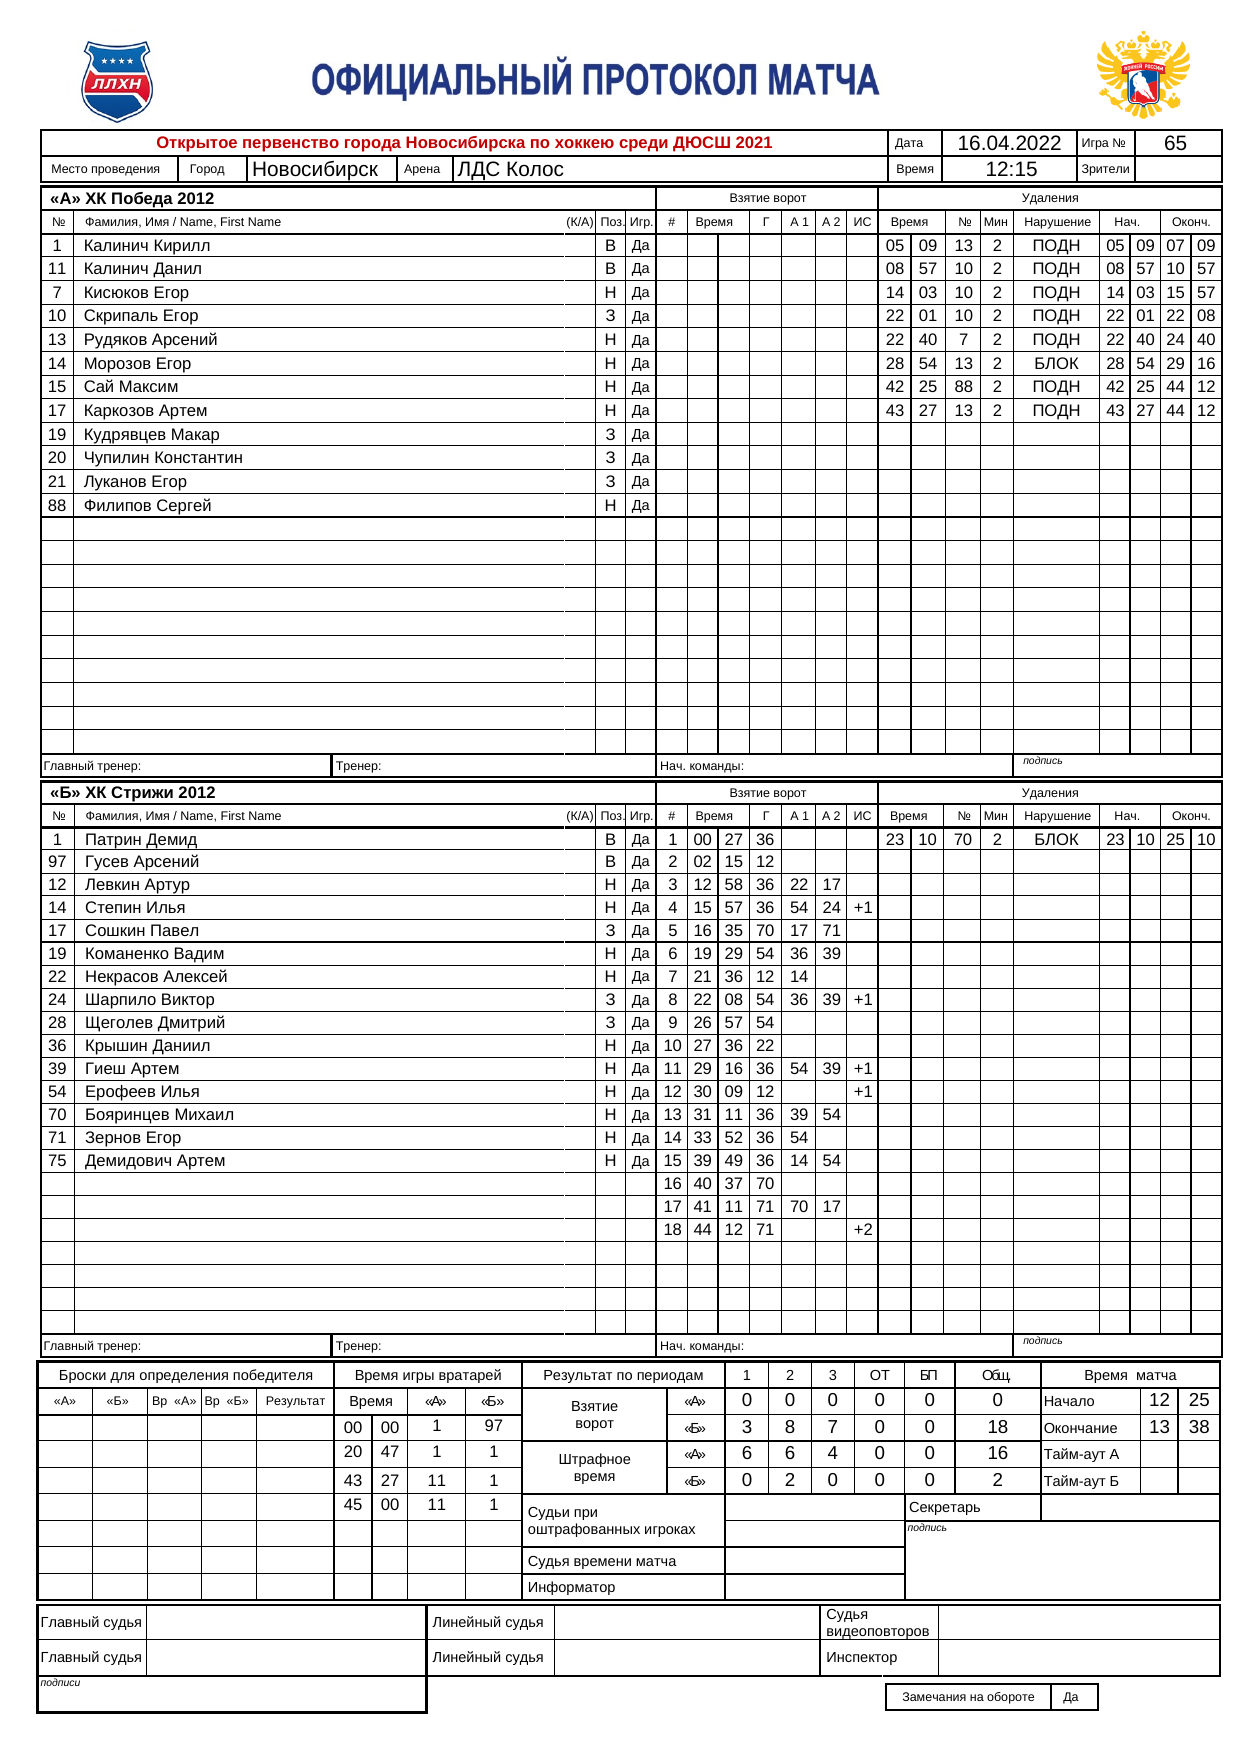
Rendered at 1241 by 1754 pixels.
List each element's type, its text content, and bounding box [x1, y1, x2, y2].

table_cell подписи [39, 1677, 425, 1711]
table_cell [1100, 1081, 1129, 1103]
table_cell [816, 588, 846, 611]
table_cell [847, 1288, 877, 1310]
table_cell [596, 707, 625, 729]
table_cell [596, 1196, 625, 1218]
table_cell [1131, 470, 1160, 493]
table_cell [688, 565, 717, 587]
table_cell (К/А) [565, 805, 595, 826]
table_cell [847, 1196, 877, 1218]
table_cell [1161, 1081, 1190, 1103]
table_cell [1161, 636, 1190, 658]
table_cell 7 [42, 281, 73, 303]
table_cell Время [879, 805, 943, 826]
table_cell # [657, 211, 687, 233]
table_cell ПОДН [1014, 376, 1099, 398]
table_cell «А» [408, 1389, 465, 1413]
table_cell [1131, 874, 1160, 895]
table_cell Н [596, 966, 625, 987]
table_cell [816, 966, 846, 987]
table_cell Гиеш Артем [75, 1058, 564, 1079]
table_cell [466, 1574, 521, 1599]
table_cell [428, 1677, 882, 1711]
table_cell 0 [812, 1389, 854, 1413]
table_cell [1161, 1104, 1190, 1126]
table_cell ПОДН [1014, 235, 1099, 256]
table_cell [1192, 989, 1221, 1011]
table_cell [688, 683, 717, 706]
table_cell [782, 446, 815, 469]
table_cell [912, 1012, 943, 1033]
table_cell [912, 1311, 943, 1333]
table_cell 2 [981, 235, 1013, 256]
table_cell [1161, 943, 1190, 964]
table_cell 28 [1100, 352, 1129, 374]
table_cell [912, 707, 945, 729]
table_cell [1100, 494, 1129, 516]
table_cell Время [889, 157, 941, 181]
table_cell [879, 494, 910, 516]
table_cell [1131, 423, 1160, 445]
table_cell [1014, 1196, 1099, 1218]
table_cell [1014, 707, 1099, 729]
table_cell [1014, 612, 1099, 634]
table_cell [1192, 1242, 1221, 1264]
table_cell [847, 1173, 877, 1195]
table_cell 2 [981, 399, 1013, 422]
table_cell [626, 707, 655, 729]
table_cell Сай Максим [74, 376, 564, 398]
table_cell Щеголев Дмитрий [75, 1012, 564, 1033]
table_cell 15 [719, 850, 749, 872]
table_cell [408, 1574, 465, 1599]
table_cell 4 [657, 896, 687, 918]
table_cell Н [596, 399, 625, 422]
table_cell [202, 1494, 256, 1520]
table_cell 36 [750, 1150, 781, 1172]
table_cell [93, 1416, 147, 1440]
table_cell 22 [782, 874, 815, 895]
table_cell [782, 850, 815, 872]
table_cell 70 [782, 1196, 815, 1218]
table_cell [565, 1150, 595, 1172]
table_cell [1192, 1288, 1221, 1310]
table_cell [93, 1494, 147, 1520]
table_cell [879, 1219, 910, 1241]
table_cell 35 [719, 920, 749, 941]
table_cell [1192, 446, 1221, 469]
table_cell [750, 376, 781, 398]
table_cell Нач. команды: [657, 1335, 1012, 1356]
table_cell [816, 1219, 846, 1241]
table_cell [719, 707, 749, 729]
table_cell [1192, 1173, 1221, 1195]
table_cell [816, 470, 846, 493]
table_cell 2 [981, 829, 1013, 849]
table_cell Некрасов Алексей [75, 966, 564, 987]
table_cell [879, 541, 910, 564]
table_cell [42, 518, 73, 540]
table_cell 36 [750, 896, 781, 918]
table_cell [1014, 1081, 1099, 1103]
table_cell [1014, 1242, 1099, 1264]
table_cell [981, 446, 1013, 469]
table_cell [42, 541, 73, 564]
table_cell ПОДН [1014, 399, 1099, 422]
table_cell [1161, 1265, 1190, 1287]
table_cell [750, 1311, 781, 1333]
table_cell [1100, 423, 1129, 445]
table_cell [816, 257, 846, 280]
table_cell [657, 565, 687, 587]
table_cell 0 [905, 1415, 954, 1440]
table_cell 08 [719, 989, 749, 1011]
table_cell [1131, 1058, 1160, 1079]
table_cell [1192, 920, 1221, 941]
table_cell Время [879, 211, 945, 233]
table_cell [1161, 446, 1190, 469]
table_cell 12:15 [943, 157, 1076, 181]
table_cell [944, 1196, 980, 1218]
table_cell 71 [750, 1219, 781, 1241]
table_cell 11 [657, 1058, 687, 1079]
table_cell [1131, 588, 1160, 611]
table_cell [688, 470, 717, 493]
table_cell [912, 989, 943, 1011]
table_cell 52 [719, 1127, 749, 1149]
table_cell [257, 1416, 333, 1440]
table_cell [148, 1521, 201, 1546]
table_cell Да [626, 470, 655, 493]
table_cell [565, 1127, 595, 1149]
table_cell Да [626, 446, 655, 469]
table_cell [1100, 565, 1129, 587]
table_cell [847, 1104, 877, 1126]
table_cell [202, 1521, 256, 1546]
table_cell [1099, 1682, 1220, 1711]
table_cell [847, 659, 877, 682]
table_cell [912, 1288, 943, 1310]
table_cell 41 [688, 1196, 717, 1218]
table_cell [944, 1242, 980, 1264]
table_cell [1100, 1311, 1129, 1333]
table_cell [1014, 1012, 1099, 1033]
table_cell [750, 470, 781, 493]
table_cell Да [626, 1104, 655, 1126]
table_cell [657, 588, 687, 611]
table_cell 58 [719, 874, 749, 895]
table_cell [688, 281, 717, 303]
table_cell [816, 541, 846, 564]
table_cell [847, 588, 877, 611]
table_cell [74, 730, 564, 753]
table_cell [1131, 850, 1160, 872]
table_cell [847, 1242, 877, 1264]
table_cell [944, 920, 980, 941]
table_cell 40 [1131, 328, 1160, 351]
table_cell [981, 730, 1013, 753]
table_cell Фамилия, Имя / Name, First Name [75, 805, 565, 826]
table_cell [1014, 943, 1099, 964]
table_cell [879, 1035, 910, 1057]
table_cell [1131, 1242, 1160, 1264]
table_cell 11 [408, 1468, 465, 1493]
table_cell [816, 659, 846, 682]
table_cell 25 [1131, 376, 1160, 398]
table_cell [750, 565, 781, 587]
table_cell 54 [42, 1081, 74, 1103]
table_cell [719, 446, 749, 469]
table_cell [879, 874, 910, 895]
table_cell [565, 352, 595, 374]
table_cell [75, 1173, 564, 1195]
table_header 65 [1136, 131, 1221, 155]
table_cell [879, 707, 910, 729]
table_cell 01 [912, 305, 945, 327]
table_cell [565, 1081, 595, 1103]
table_cell [782, 1173, 815, 1195]
table_cell [847, 399, 877, 422]
table_cell 6 [769, 1442, 811, 1467]
table_cell [657, 683, 687, 706]
table_cell Оконч. [1161, 211, 1221, 233]
table_cell 16 [719, 1058, 749, 1079]
table_cell [1192, 565, 1221, 587]
table_cell 22 [1100, 328, 1129, 351]
table_cell 13 [42, 328, 73, 351]
table_cell [565, 1311, 595, 1333]
table_cell Демидович Артем [75, 1150, 564, 1172]
table_cell 1 [42, 235, 73, 256]
table_cell [912, 446, 945, 469]
table_cell [688, 612, 717, 634]
table_cell Да [626, 494, 655, 516]
table_cell «А» [668, 1442, 724, 1467]
table_cell Игр. [626, 805, 655, 826]
table_cell Н [596, 943, 625, 964]
table_cell [879, 588, 910, 611]
table_cell [981, 1058, 1013, 1079]
table_cell [944, 1173, 980, 1195]
table_cell [719, 518, 749, 540]
table_cell 0 [905, 1442, 954, 1467]
table_cell [626, 565, 655, 587]
table_cell [944, 1311, 980, 1333]
table_cell 22 [688, 989, 717, 1011]
table_cell [688, 494, 717, 516]
table_cell [939, 1640, 1219, 1675]
table_cell [879, 1242, 910, 1264]
table_cell [719, 235, 749, 256]
table_cell [335, 1547, 371, 1573]
table_cell 40 [1192, 328, 1221, 351]
table_cell [75, 1242, 564, 1264]
table_cell 20 [335, 1441, 371, 1467]
table_cell [565, 966, 595, 987]
table_cell [657, 707, 687, 729]
table_cell [981, 966, 1013, 987]
table_cell [1014, 966, 1099, 987]
table_cell [750, 636, 781, 658]
table_cell [719, 494, 749, 516]
table_cell «Б » [466, 1389, 521, 1413]
table_cell 71 [816, 920, 846, 941]
table_cell подпись [1014, 1335, 1221, 1356]
table_cell № [42, 805, 74, 826]
table_cell 13 [657, 1104, 687, 1126]
table_cell [912, 966, 943, 987]
table_cell [1136, 157, 1221, 181]
table_cell [879, 920, 910, 941]
table_cell [1192, 1196, 1221, 1218]
table_header Замечания на обороте [887, 1685, 1050, 1709]
table_cell ПОДН [1014, 281, 1099, 303]
table_cell [879, 659, 910, 682]
table_cell [816, 1081, 846, 1103]
table_cell [565, 1265, 595, 1287]
table_cell [946, 565, 980, 587]
table_cell [74, 707, 564, 729]
table_cell [847, 707, 877, 729]
table_cell [1131, 1081, 1160, 1103]
table_cell Н [596, 896, 625, 918]
table_cell Поз. [596, 805, 625, 826]
table_cell 1 [42, 829, 74, 849]
table_cell [946, 730, 980, 753]
table_cell [1192, 470, 1221, 493]
table_cell [816, 376, 846, 398]
table_cell 07 [1161, 235, 1190, 256]
table_cell [565, 989, 595, 1011]
table_cell 6 [726, 1442, 768, 1467]
table_cell 17 [816, 874, 846, 895]
table_cell [1192, 494, 1221, 516]
table_cell +1 [847, 896, 877, 918]
table_cell [816, 850, 846, 872]
table_cell [719, 565, 749, 587]
table_cell [1100, 896, 1129, 918]
table_cell 14 [879, 281, 910, 303]
table_cell З [596, 989, 625, 1011]
table_cell 97 [466, 1416, 521, 1440]
table_cell 23 [1100, 829, 1129, 849]
table_cell [981, 1219, 1013, 1241]
table_cell [1161, 565, 1190, 587]
table_cell [981, 1288, 1013, 1310]
table_cell 39 [816, 943, 846, 964]
table_cell Да [626, 1012, 655, 1033]
table_cell [657, 730, 687, 753]
table_cell 0 [769, 1389, 811, 1413]
table_cell [782, 636, 815, 658]
table_cell Да [626, 376, 655, 398]
table_cell 36 [750, 874, 781, 895]
table_cell [981, 588, 1013, 611]
table_cell 15 [42, 376, 73, 398]
table_cell [1131, 446, 1160, 469]
table_cell [1161, 1219, 1190, 1241]
table_cell Инспектор [821, 1640, 938, 1675]
table_cell [879, 565, 910, 587]
table_cell [944, 989, 980, 1011]
table_cell [946, 612, 980, 634]
table_cell [912, 874, 943, 895]
table_cell [816, 612, 846, 634]
table_cell 3 [657, 874, 687, 895]
table_cell [879, 1127, 910, 1149]
table_cell 7 [946, 328, 980, 351]
table_cell [847, 305, 877, 327]
table_cell [1192, 1035, 1221, 1057]
table_cell [816, 281, 846, 303]
table_cell [944, 1265, 980, 1287]
table_cell [1161, 470, 1190, 493]
table_cell [879, 1311, 910, 1333]
table_cell [816, 1173, 846, 1195]
table_cell [1161, 730, 1190, 753]
table_cell 70 [944, 829, 980, 849]
table_cell Игр. [626, 211, 655, 233]
table_cell [657, 1242, 687, 1264]
table_header 2 [769, 1363, 811, 1387]
table_cell [596, 730, 625, 753]
table_cell 39 [782, 1104, 815, 1126]
table_cell [782, 1219, 815, 1241]
table_cell [1014, 1173, 1099, 1195]
table_cell 08 [1100, 257, 1129, 280]
table_cell [782, 588, 815, 611]
table_cell ИС [847, 805, 877, 826]
table_cell Да [626, 328, 655, 351]
table_cell [981, 943, 1013, 964]
table_cell [912, 1265, 943, 1287]
table_cell 0 [855, 1442, 904, 1467]
table_cell [93, 1574, 147, 1599]
table_cell [202, 1574, 256, 1599]
table_cell [816, 1012, 846, 1033]
table_cell [565, 943, 595, 964]
table_cell 28 [42, 1012, 74, 1033]
table_cell Информатор [523, 1575, 724, 1599]
table_cell [1014, 730, 1099, 753]
table_cell [565, 850, 595, 872]
table_cell [1192, 1058, 1221, 1079]
table_cell [657, 1311, 687, 1333]
table_cell [1161, 989, 1190, 1011]
table_cell [847, 1127, 877, 1149]
table_cell 12 [1192, 399, 1221, 422]
table_cell [1131, 943, 1160, 964]
table_cell 22 [1100, 305, 1129, 327]
table_cell [879, 989, 910, 1011]
table_cell Калинич Данил [74, 257, 564, 280]
table_cell [1100, 612, 1129, 634]
table_cell [1100, 1219, 1129, 1241]
table_cell [626, 1288, 655, 1310]
table_cell [1131, 636, 1160, 658]
table_cell [1179, 1441, 1219, 1467]
table_cell [466, 1521, 521, 1546]
table_cell 57 [912, 257, 945, 280]
table_cell [816, 1311, 846, 1333]
table_cell [1100, 470, 1129, 493]
table_cell [816, 565, 846, 587]
table_cell 44 [1161, 376, 1190, 398]
table_cell [946, 423, 980, 445]
table_cell [1161, 850, 1190, 872]
table_cell [42, 659, 73, 682]
table_cell Да [626, 235, 655, 256]
table_cell Да [626, 829, 655, 849]
table_cell [946, 636, 980, 658]
table_cell 23 [879, 829, 910, 849]
table_cell 00 [688, 829, 717, 849]
table_cell «Б» [668, 1415, 724, 1440]
table_cell [555, 1640, 819, 1675]
table_cell [565, 399, 595, 422]
table_cell [847, 565, 877, 587]
table_header «Б» ХК Стрижи 2012 [42, 783, 655, 803]
table_cell [688, 730, 717, 753]
table_cell 37 [719, 1173, 749, 1195]
table_cell [816, 446, 846, 469]
table_cell [912, 1242, 943, 1264]
table_cell Судьи при оштрафованных игроках [523, 1495, 724, 1546]
table_cell 13 [946, 399, 980, 422]
table_cell [565, 470, 595, 493]
table_cell +1 [847, 1081, 877, 1103]
table_cell Фамилия, Имя / Name, First Name [74, 211, 565, 233]
table_cell 1 [466, 1441, 521, 1467]
table_cell подпись [906, 1522, 1219, 1599]
table_cell [782, 1081, 815, 1103]
table_cell [782, 683, 815, 706]
table_cell [719, 423, 749, 445]
table_cell [1014, 850, 1099, 872]
table_cell [912, 850, 943, 872]
table_cell [816, 730, 846, 753]
table_cell [816, 707, 846, 729]
table_cell [626, 730, 655, 753]
table_cell [1100, 446, 1129, 469]
table_cell [816, 1242, 846, 1264]
table_cell 0 [726, 1389, 768, 1413]
table_cell [879, 966, 910, 987]
table_cell [782, 1035, 815, 1057]
table_cell [946, 683, 980, 706]
table_cell [596, 1173, 625, 1195]
table_cell Калинич Кирилл [74, 235, 564, 256]
table_cell [1014, 588, 1099, 611]
table_cell [1014, 446, 1099, 469]
table_cell 29 [719, 943, 749, 964]
table_cell [1100, 1012, 1129, 1033]
table_cell 12 [1192, 376, 1221, 398]
table_cell 25 [1179, 1389, 1219, 1413]
table_cell З [596, 305, 625, 327]
table_cell [1161, 1035, 1190, 1057]
table_cell [1192, 850, 1221, 872]
table_cell [1131, 612, 1160, 634]
table_cell № [946, 211, 980, 233]
table_cell 7 [812, 1415, 854, 1440]
table_cell [335, 1521, 371, 1546]
table_cell [782, 1288, 815, 1310]
table_cell [42, 730, 73, 753]
table_cell [981, 1242, 1013, 1264]
table_header 1 [726, 1363, 768, 1387]
table_cell Вр «А» [148, 1389, 201, 1413]
table_cell [1161, 1288, 1190, 1310]
table_cell 44 [688, 1219, 717, 1241]
table_cell 36 [782, 943, 815, 964]
table_cell [981, 1104, 1013, 1126]
table_cell Да [626, 399, 655, 422]
table_cell [1100, 588, 1129, 611]
table_header 3 [812, 1363, 854, 1387]
table_cell [75, 1265, 564, 1287]
table_cell [688, 328, 717, 351]
table_cell 10 [946, 281, 980, 303]
table_cell [1100, 1288, 1129, 1310]
table_cell 15 [657, 1150, 687, 1172]
table_cell [1161, 966, 1190, 987]
table_cell [657, 399, 687, 422]
table_cell [42, 588, 73, 611]
table_cell [816, 305, 846, 327]
table_cell 12 [42, 874, 74, 895]
table_cell [946, 518, 980, 540]
table_cell [847, 494, 877, 516]
table_cell [1100, 1127, 1129, 1149]
table_cell 09 [912, 235, 945, 256]
table_cell № [944, 805, 980, 826]
table_cell [1131, 989, 1160, 1011]
table_cell 11 [719, 1196, 749, 1218]
table_cell [688, 352, 717, 374]
table_cell [1014, 565, 1099, 587]
table_cell [1161, 1242, 1190, 1264]
table_cell [1161, 659, 1190, 682]
table_cell [1192, 659, 1221, 682]
table_cell [42, 707, 73, 729]
table_cell [565, 612, 595, 634]
table_cell 0 [855, 1389, 904, 1413]
table_cell [688, 1311, 717, 1333]
table_header Время матча [1042, 1363, 1219, 1387]
table_cell [847, 943, 877, 964]
table_cell [719, 683, 749, 706]
table_cell [879, 612, 910, 634]
table_cell [782, 541, 815, 564]
table_cell Да [626, 989, 655, 1011]
table_cell [74, 636, 564, 658]
table_cell [879, 943, 910, 964]
table_cell [944, 1219, 980, 1241]
table_cell 12 [750, 966, 781, 987]
table_cell [1161, 1058, 1190, 1079]
table_cell 08 [1192, 305, 1221, 327]
table_cell [1100, 707, 1129, 729]
table_cell [626, 683, 655, 706]
table_cell [1100, 659, 1129, 682]
table_cell [42, 1242, 74, 1264]
table_cell [750, 1265, 781, 1287]
table_cell [981, 423, 1013, 445]
table_cell [565, 920, 595, 941]
table_cell [981, 470, 1013, 493]
table_cell 17 [657, 1196, 687, 1218]
table_cell [981, 1196, 1013, 1218]
table_cell 16 [657, 1173, 687, 1195]
table_cell Нарушение [1014, 211, 1099, 233]
table_cell 17 [42, 920, 74, 941]
table_cell Город [179, 157, 246, 181]
table_cell З [596, 470, 625, 493]
table_cell [626, 588, 655, 611]
table_cell 22 [879, 305, 910, 327]
table_cell 54 [782, 1127, 815, 1149]
table_cell 25 [912, 376, 945, 398]
table_cell «Б» [93, 1389, 147, 1413]
table_cell ПОДН [1014, 257, 1099, 280]
table_cell 29 [688, 1058, 717, 1079]
table_header Удаления [879, 783, 1221, 803]
table_cell [1131, 1104, 1160, 1126]
table_cell [657, 235, 687, 256]
table_cell +1 [847, 1058, 877, 1079]
table_cell Скрипаль Егор [74, 305, 564, 327]
table_cell [565, 1035, 595, 1057]
table_cell Н [596, 1058, 625, 1079]
table_cell [912, 1127, 943, 1149]
table_cell [912, 943, 943, 964]
table_cell [944, 850, 980, 872]
table_cell [981, 683, 1013, 706]
table_header БП [905, 1363, 954, 1387]
table_cell Команенко Вадим [75, 943, 564, 964]
table_cell [657, 1265, 687, 1287]
table_cell Н [596, 328, 625, 351]
table_cell [565, 1058, 595, 1079]
table_cell [596, 683, 625, 706]
table_cell [750, 423, 781, 445]
table_cell [1014, 1104, 1099, 1126]
table_cell [148, 1441, 201, 1467]
table_cell [912, 659, 945, 682]
table_cell Левкин Артур [75, 874, 564, 895]
table_cell [726, 1495, 904, 1520]
table_cell 09 [719, 1081, 749, 1103]
table_cell 10 [42, 305, 73, 327]
table_cell [596, 1265, 625, 1287]
table_cell 22 [750, 1035, 781, 1057]
table_cell [688, 446, 717, 469]
table_cell [657, 612, 687, 634]
table_cell 24 [1161, 328, 1190, 351]
table_cell [944, 1127, 980, 1149]
table_cell 6 [657, 943, 687, 964]
table_cell [257, 1547, 333, 1573]
table_cell [1192, 730, 1221, 753]
table_cell 43 [335, 1468, 371, 1493]
table_cell Н [596, 1081, 625, 1103]
table_cell 10 [1161, 257, 1190, 280]
table_cell [688, 305, 717, 327]
table_cell В [596, 235, 625, 256]
table_cell [847, 235, 877, 256]
table_cell [565, 829, 595, 849]
table_cell [565, 494, 595, 516]
table_cell [1100, 730, 1129, 753]
table_cell [148, 1494, 201, 1520]
table_cell 2 [981, 328, 1013, 351]
table_cell [74, 541, 564, 564]
table_cell 70 [750, 1173, 781, 1195]
table_cell 16 [956, 1442, 1040, 1467]
table_cell 12 [657, 1081, 687, 1103]
table_cell [912, 1173, 943, 1195]
table_cell [565, 376, 595, 398]
table_cell [912, 1104, 943, 1126]
table_cell [719, 1265, 749, 1287]
table_cell 7 [657, 966, 687, 987]
table_cell [1100, 1104, 1129, 1126]
table_cell 54 [1131, 352, 1160, 374]
table_cell 2 [981, 257, 1013, 280]
table_cell [782, 423, 815, 445]
table_cell 71 [42, 1127, 74, 1149]
table_cell 5 [657, 920, 687, 941]
table_cell 43 [1100, 399, 1129, 422]
table_cell [565, 281, 595, 303]
table_cell [93, 1441, 147, 1467]
table_cell [1100, 518, 1129, 540]
table_cell 36 [719, 1035, 749, 1057]
table_cell [565, 707, 595, 729]
table_cell [816, 518, 846, 540]
table_cell 18 [657, 1219, 687, 1241]
table_cell Зрители [1078, 157, 1134, 181]
table_cell Н [596, 1150, 625, 1172]
table_cell В [596, 850, 625, 872]
table_cell Г [750, 805, 781, 826]
table_cell [750, 1242, 781, 1264]
table_cell Тренер: [333, 1335, 655, 1356]
table_cell Судья времени матча [523, 1548, 724, 1573]
table_cell [1042, 1495, 1219, 1520]
table_cell БЛОК [1014, 829, 1099, 849]
table_cell [782, 257, 815, 280]
table_cell 39 [816, 1058, 846, 1079]
table_cell 8 [769, 1415, 811, 1440]
table_cell [879, 1104, 910, 1126]
table_cell 42 [879, 376, 910, 398]
table_cell [688, 1242, 717, 1264]
table_cell [565, 305, 595, 327]
table_cell 54 [912, 352, 945, 374]
table_cell подпись [1014, 755, 1221, 776]
table_cell [847, 423, 877, 445]
table_cell [1100, 920, 1129, 941]
table_cell 14 [42, 352, 73, 374]
table_cell 36 [750, 1104, 781, 1126]
table_cell [912, 636, 945, 658]
table_cell [39, 1574, 92, 1599]
table_cell 54 [750, 1012, 781, 1033]
table_cell [944, 1104, 980, 1126]
table_cell [565, 1219, 595, 1241]
table_cell Рудяков Арсений [74, 328, 564, 351]
table_cell [1192, 896, 1221, 918]
table_cell 57 [719, 1012, 749, 1033]
table_cell [688, 659, 717, 682]
table_cell [1161, 541, 1190, 564]
table_cell З [596, 423, 625, 445]
table_cell [1131, 1127, 1160, 1149]
table_cell [1192, 1265, 1221, 1287]
table_cell [93, 1468, 147, 1493]
table_cell 54 [816, 1150, 846, 1172]
table_cell [74, 612, 564, 634]
table_cell Н [596, 494, 625, 516]
table_cell [981, 612, 1013, 634]
table_cell Судья видеоповторов [821, 1606, 938, 1639]
table_cell [879, 1288, 910, 1310]
table_cell Окончание [1042, 1415, 1140, 1440]
table_cell [719, 1242, 749, 1264]
table_cell [719, 1311, 749, 1333]
table_cell 12 [688, 874, 717, 895]
table_cell [782, 1242, 815, 1264]
table_cell Кудрявцев Макар [74, 423, 564, 445]
table_cell [816, 1265, 846, 1287]
table_cell Шарпило Виктор [75, 989, 564, 1011]
table_cell [657, 257, 687, 280]
table_cell [847, 636, 877, 658]
table_cell [1131, 1173, 1160, 1195]
table_cell [74, 588, 564, 611]
table_cell [1161, 588, 1190, 611]
table_cell [816, 494, 846, 516]
table_cell [944, 1288, 980, 1310]
table_cell 16 [1192, 352, 1221, 374]
table_cell [1100, 874, 1129, 895]
table_cell # [657, 805, 687, 826]
table_cell [946, 494, 980, 516]
table_cell [1014, 1288, 1099, 1310]
table_cell [981, 636, 1013, 658]
table_cell ПОДН [1014, 328, 1099, 351]
table_cell [1100, 1196, 1129, 1218]
table_cell Сошкин Павел [75, 920, 564, 941]
table_cell 2 [981, 305, 1013, 327]
table_cell [596, 1311, 625, 1333]
table_cell [688, 636, 717, 658]
table_cell [816, 1035, 846, 1057]
table_header Да [1052, 1685, 1097, 1709]
table_cell [202, 1441, 256, 1467]
table_cell [42, 1173, 74, 1195]
table_cell [782, 399, 815, 422]
table_cell [847, 920, 877, 941]
table_cell 0 [812, 1468, 854, 1493]
table_cell Н [596, 1104, 625, 1126]
table_cell [847, 257, 877, 280]
table_cell [565, 874, 595, 895]
table_cell 47 [373, 1441, 407, 1467]
table_cell [688, 423, 717, 445]
table_cell [596, 588, 625, 611]
table_cell [981, 659, 1013, 682]
table_cell А 2 [816, 805, 846, 826]
table_cell [408, 1547, 465, 1573]
table_cell 88 [946, 376, 980, 398]
table_header Общ. [956, 1363, 1040, 1387]
table_cell [981, 896, 1013, 918]
table_cell [1100, 966, 1129, 987]
table_cell [373, 1547, 407, 1573]
table_cell [75, 1288, 564, 1310]
table_cell [879, 636, 910, 658]
table_cell Результат [257, 1389, 333, 1413]
table_cell 0 [855, 1468, 904, 1493]
table_cell [1100, 636, 1129, 658]
table_cell Начало [1042, 1389, 1140, 1413]
table_cell [202, 1416, 256, 1440]
table_cell [944, 1081, 980, 1103]
table_cell 10 [912, 829, 943, 849]
table_cell 40 [688, 1173, 717, 1195]
table_cell 57 [1131, 257, 1160, 280]
table_cell [1141, 1441, 1177, 1467]
table_cell Поз. [596, 211, 625, 233]
table_cell 75 [42, 1150, 74, 1172]
table_cell [39, 1494, 92, 1520]
table_cell [750, 541, 781, 564]
table_cell 11 [719, 1104, 749, 1126]
table_cell [74, 518, 564, 540]
table_cell [75, 1219, 564, 1241]
table_cell [816, 636, 846, 658]
table_cell [816, 235, 846, 256]
table_cell [1192, 612, 1221, 634]
table_cell [816, 683, 846, 706]
table_cell Степин Илья [75, 896, 564, 918]
table_cell 45 [335, 1494, 371, 1520]
table_cell 03 [1131, 281, 1160, 303]
table_header «А» ХК Победа 2012 [42, 188, 655, 209]
table_cell [1131, 1311, 1160, 1333]
table_cell [879, 1150, 910, 1172]
table_cell 09 [1192, 235, 1221, 256]
table_cell [750, 446, 781, 469]
table_cell [847, 518, 877, 540]
table_cell [657, 423, 687, 445]
table_cell 27 [1131, 399, 1160, 422]
table_cell [42, 1196, 74, 1218]
table_cell 13 [1141, 1415, 1177, 1440]
table_cell [39, 1468, 92, 1493]
table_cell 28 [879, 352, 910, 374]
table_cell [42, 636, 73, 658]
table_cell Мин [981, 805, 1013, 826]
table_cell 13 [946, 235, 980, 256]
table_cell [981, 1035, 1013, 1057]
table_cell Главный судья [39, 1606, 146, 1639]
table_cell 00 [373, 1416, 407, 1440]
table_cell [750, 235, 781, 256]
table_cell 54 [782, 1058, 815, 1079]
table_cell З [596, 1012, 625, 1033]
table_cell [1192, 423, 1221, 445]
table_cell Время [688, 805, 749, 826]
table_cell [946, 541, 980, 564]
table_cell 36 [750, 1058, 781, 1079]
table_cell Зернов Егор [75, 1127, 564, 1149]
table_cell 2 [981, 281, 1013, 303]
table_cell [879, 896, 910, 918]
table_cell [1014, 896, 1099, 918]
table_cell [1131, 730, 1160, 753]
table_header Броски для определения победителя [39, 1363, 333, 1387]
table_cell [1131, 1035, 1160, 1057]
table_cell Н [596, 376, 625, 398]
picture [5, 28, 1197, 129]
table_cell [981, 541, 1013, 564]
table_cell Каркозов Артем [74, 399, 564, 422]
table_cell [1161, 1173, 1190, 1195]
table_cell 40 [912, 328, 945, 351]
table_cell [912, 423, 945, 445]
table_cell [596, 565, 625, 587]
table_cell 22 [42, 966, 74, 987]
table_cell [912, 1196, 943, 1218]
table_cell [944, 1058, 980, 1079]
table_cell [657, 281, 687, 303]
table_cell 21 [42, 470, 73, 493]
table_cell [912, 588, 945, 611]
table_cell [847, 352, 877, 374]
table_cell [1161, 1196, 1190, 1218]
table_cell [719, 636, 749, 658]
table_cell Бояринцев Михаил [75, 1104, 564, 1126]
table_cell [912, 1150, 943, 1172]
table_cell [39, 1441, 92, 1467]
table_cell [879, 446, 910, 469]
table_cell [688, 376, 717, 398]
table_cell 36 [750, 829, 781, 849]
table_cell [981, 1012, 1013, 1033]
table_cell 2 [981, 352, 1013, 374]
table_cell [912, 470, 945, 493]
table_cell Штрафное время [523, 1442, 666, 1493]
table_cell Тайм-аут А [1042, 1441, 1140, 1467]
table_cell 20 [42, 446, 73, 469]
table_cell [879, 1058, 910, 1079]
table_cell 4 [812, 1442, 854, 1467]
table_cell [1014, 659, 1099, 682]
table_cell [1192, 541, 1221, 564]
table_cell Линейный судья [428, 1640, 554, 1675]
table_cell [657, 305, 687, 327]
table_cell [912, 896, 943, 918]
table_cell [981, 494, 1013, 516]
table_cell Морозов Егор [74, 352, 564, 374]
table_cell [1014, 1311, 1099, 1333]
table_cell [847, 446, 877, 469]
table_cell [626, 1219, 655, 1241]
table_header Игра № [1078, 131, 1134, 155]
table_cell Время [688, 211, 749, 233]
table_cell [657, 470, 687, 493]
table_cell [657, 376, 687, 398]
table_cell [1192, 588, 1221, 611]
table_cell 2 [956, 1468, 1040, 1493]
table_cell [1100, 1242, 1129, 1264]
table_cell [847, 376, 877, 398]
table_cell «А» [39, 1389, 92, 1413]
table_cell [782, 1012, 815, 1033]
table_cell [912, 920, 943, 941]
table_cell [847, 470, 877, 493]
table_cell 02 [688, 850, 717, 872]
table_cell [42, 1311, 74, 1333]
table_cell [42, 565, 73, 587]
table_cell Да [626, 1081, 655, 1103]
table_cell [596, 636, 625, 658]
table_cell [42, 612, 73, 634]
table_cell [1100, 989, 1129, 1011]
table_cell [847, 1311, 877, 1333]
table_cell 0 [855, 1415, 904, 1440]
table_cell [816, 423, 846, 445]
table_cell 14 [782, 966, 815, 987]
table_cell [1131, 683, 1160, 706]
table_cell 12 [719, 1219, 749, 1241]
table_cell [1100, 1035, 1129, 1057]
table_cell [148, 1547, 201, 1573]
table_cell 1 [408, 1441, 465, 1467]
table_cell 1 [466, 1494, 521, 1520]
table_cell [1161, 896, 1190, 918]
table_cell [1192, 683, 1221, 706]
table_header Результат по периодам [523, 1363, 724, 1387]
table_cell [565, 541, 595, 564]
table_cell [1192, 1219, 1221, 1241]
table_cell Да [626, 1058, 655, 1079]
table_cell 49 [719, 1150, 749, 1172]
table_cell Чупилин Константин [74, 446, 564, 469]
table_cell Тайм-аут Б [1042, 1468, 1140, 1493]
table_cell [912, 612, 945, 634]
table_cell 10 [657, 1035, 687, 1057]
table_cell [912, 518, 945, 540]
table_cell [202, 1547, 256, 1573]
table_cell [750, 281, 781, 303]
table_cell [565, 235, 595, 256]
table_cell 17 [782, 920, 815, 941]
table_header Время игры вратарей [335, 1363, 521, 1387]
table_cell [1014, 470, 1099, 493]
table_cell 30 [688, 1081, 717, 1103]
table_cell [981, 1265, 1013, 1287]
table_cell [750, 305, 781, 327]
table_cell [42, 1219, 74, 1241]
table_cell [39, 1547, 92, 1573]
table_cell [847, 850, 877, 872]
table_cell [816, 1288, 846, 1310]
table_cell [626, 518, 655, 540]
table_cell Да [626, 1150, 655, 1172]
table_cell [626, 541, 655, 564]
table_cell [1161, 707, 1190, 729]
table_cell Главный судья [39, 1640, 146, 1675]
table_cell [688, 399, 717, 422]
table_cell 10 [946, 257, 980, 280]
table_cell [750, 612, 781, 634]
table_header Дата [889, 131, 941, 155]
table_cell [1100, 1173, 1129, 1195]
table_cell 97 [42, 850, 74, 872]
table_cell [1131, 966, 1160, 987]
table_cell 08 [879, 257, 910, 280]
table_cell [847, 683, 877, 706]
table_cell 10 [946, 305, 980, 327]
table_cell [1161, 1150, 1190, 1172]
table_cell [719, 659, 749, 682]
table_cell «А» [668, 1389, 724, 1413]
table_cell 05 [1100, 235, 1129, 256]
table_cell [657, 446, 687, 469]
table_cell [750, 659, 781, 682]
table_cell [147, 1640, 425, 1675]
table_cell [93, 1521, 147, 1546]
table_cell 36 [750, 1127, 781, 1149]
table_cell Да [626, 423, 655, 445]
table_cell [719, 1288, 749, 1310]
table_cell [816, 1127, 846, 1149]
table_cell [719, 399, 749, 422]
table_cell [946, 588, 980, 611]
table_cell [1100, 1058, 1129, 1079]
table_cell [1014, 1150, 1099, 1172]
table_cell [879, 1265, 910, 1287]
table_cell [912, 1081, 943, 1103]
table_cell [1131, 541, 1160, 564]
table_cell Да [626, 874, 655, 895]
table_cell Филипов Сергей [74, 494, 564, 516]
table_cell [719, 281, 749, 303]
table_cell [1141, 1468, 1177, 1493]
table_cell 36 [719, 966, 749, 987]
table_cell [1179, 1468, 1219, 1493]
table_cell [1014, 1127, 1099, 1149]
table_cell [1131, 1265, 1160, 1287]
table_cell 39 [688, 1150, 717, 1172]
table_cell [939, 1606, 1219, 1639]
table_cell Н [596, 352, 625, 374]
table_cell [688, 518, 717, 540]
table_cell [782, 494, 815, 516]
table_cell [42, 1265, 74, 1287]
table_cell Г [750, 211, 781, 233]
table_cell [981, 1150, 1013, 1172]
table_cell 11 [408, 1494, 465, 1520]
table_cell [626, 612, 655, 634]
table_cell [565, 1242, 595, 1264]
table_cell [816, 829, 846, 849]
table_cell [1161, 683, 1190, 706]
table_cell [75, 1311, 564, 1333]
table_cell 0 [956, 1389, 1040, 1413]
table_cell [944, 896, 980, 918]
table_cell [657, 518, 687, 540]
table_cell [596, 659, 625, 682]
table_cell +2 [847, 1219, 877, 1241]
table_cell [944, 1035, 980, 1057]
table_cell А 1 [782, 211, 815, 233]
table_cell [257, 1494, 333, 1520]
table_cell Патрин Демид [75, 829, 564, 849]
table_cell [981, 565, 1013, 587]
table_cell 3 [726, 1415, 768, 1440]
table_cell Секретарь [906, 1495, 1040, 1520]
table_cell 54 [750, 943, 781, 964]
table_cell [750, 494, 781, 516]
table_cell 11 [42, 257, 73, 280]
table_cell [75, 1196, 564, 1218]
table_header Взятие ворот [657, 783, 877, 803]
table_cell [373, 1574, 407, 1599]
table_cell [657, 328, 687, 351]
table_cell [719, 328, 749, 351]
table_cell [879, 1173, 910, 1195]
table_cell 0 [905, 1389, 954, 1413]
table_cell [981, 1127, 1013, 1149]
table_cell [912, 1058, 943, 1079]
table_cell 0 [726, 1468, 768, 1493]
table_cell [688, 1288, 717, 1310]
table_cell [981, 707, 1013, 729]
table_cell Гусев Арсений [75, 850, 564, 872]
table_cell Да [626, 896, 655, 918]
table_cell [688, 541, 717, 564]
table_cell [1014, 1265, 1099, 1287]
table_cell [466, 1547, 521, 1573]
table_cell [257, 1574, 333, 1599]
table_cell [1014, 1035, 1099, 1057]
table_cell [912, 683, 945, 706]
table_cell [565, 1012, 595, 1033]
table_cell Да [626, 966, 655, 987]
table_cell [1131, 565, 1160, 587]
table_cell [719, 257, 749, 280]
table_header ОТ [855, 1363, 904, 1387]
table_cell [750, 707, 781, 729]
table_cell 10 [1192, 829, 1221, 849]
table_cell 25 [1161, 829, 1190, 849]
table_cell [782, 518, 815, 540]
table_cell Кисюков Егор [74, 281, 564, 303]
table_cell Взятие ворот [523, 1389, 666, 1440]
table_cell [1131, 1196, 1160, 1218]
table_cell 00 [373, 1494, 407, 1520]
table_cell 19 [688, 943, 717, 964]
table_cell [657, 494, 687, 516]
table_header Открытое первенство города Новосибирска по хоккею среди ДЮСШ 2021 [42, 131, 887, 155]
table_cell [565, 730, 595, 753]
table_cell [657, 1288, 687, 1310]
table_cell ПОДН [1014, 305, 1099, 327]
table_cell [847, 966, 877, 987]
table_cell 39 [42, 1058, 74, 1079]
table_cell 22 [1161, 305, 1190, 327]
table_cell 17 [816, 1196, 846, 1218]
table_cell [1014, 494, 1099, 516]
table_cell [816, 328, 846, 351]
table_cell [944, 943, 980, 964]
table_cell [148, 1574, 201, 1599]
table_cell 14 [657, 1127, 687, 1149]
table_cell [257, 1521, 333, 1546]
table_cell [946, 446, 980, 469]
table_cell 1 [657, 829, 687, 849]
table_cell [74, 659, 564, 682]
table_cell [1161, 920, 1190, 941]
table_cell [688, 588, 717, 611]
table_cell [981, 874, 1013, 895]
table_cell [981, 850, 1013, 872]
table_cell [565, 636, 595, 658]
table_cell Нач. команды: [657, 755, 1012, 776]
table_cell 01 [1131, 305, 1160, 327]
table_cell Да [626, 352, 655, 374]
table_cell 09 [1131, 235, 1160, 256]
table_cell 13 [946, 352, 980, 374]
table_cell [1131, 494, 1160, 516]
table_cell [879, 470, 910, 493]
table_cell 42 [1100, 376, 1129, 398]
table_cell 70 [750, 920, 781, 941]
table_cell [981, 920, 1013, 941]
table_cell [944, 874, 980, 895]
table_cell [1014, 874, 1099, 895]
table_cell [596, 1288, 625, 1310]
table_cell [981, 1311, 1013, 1333]
table_cell 44 [1161, 399, 1190, 422]
table_cell 12 [750, 850, 781, 872]
table_cell 38 [1179, 1415, 1219, 1440]
table_cell [565, 896, 595, 918]
table_cell [1192, 966, 1221, 987]
table_cell [847, 874, 877, 895]
table_cell 2 [769, 1468, 811, 1493]
table_cell [1192, 1012, 1221, 1033]
table_cell № [42, 211, 73, 233]
table_cell [1161, 874, 1190, 895]
table_cell [750, 588, 781, 611]
table_cell БЛОК [1014, 352, 1099, 374]
table_cell [847, 328, 877, 351]
table_cell [912, 541, 945, 564]
table_cell 17 [42, 399, 73, 422]
table_cell [782, 1311, 815, 1333]
table_cell 05 [879, 235, 910, 256]
table_cell [1161, 612, 1190, 634]
table_cell 8 [657, 989, 687, 1011]
table_cell [596, 612, 625, 634]
table_cell 24 [816, 896, 846, 918]
table_cell [1100, 850, 1129, 872]
table_cell 21 [688, 966, 717, 987]
table_cell [565, 446, 595, 469]
table_cell [408, 1521, 465, 1546]
table_cell [1100, 1265, 1129, 1287]
table_cell [1100, 683, 1129, 706]
table_cell 12 [750, 1081, 781, 1103]
table_cell [688, 707, 717, 729]
table_cell [1131, 1288, 1160, 1310]
table_cell 19 [42, 423, 73, 445]
table_cell [719, 541, 749, 564]
table_cell [1192, 943, 1221, 964]
table_cell [596, 1219, 625, 1241]
table_cell З [596, 446, 625, 469]
table_cell [565, 565, 595, 587]
table_cell [596, 541, 625, 564]
table_cell 03 [912, 281, 945, 303]
table_cell ИС [847, 211, 877, 233]
table_cell [657, 659, 687, 682]
table_cell [596, 518, 625, 540]
table_cell 29 [1161, 352, 1190, 374]
table_cell Н [596, 281, 625, 303]
table_cell Вр «Б» [202, 1389, 256, 1413]
table_cell [879, 423, 910, 445]
table_cell [912, 1219, 943, 1241]
table_cell [879, 1196, 910, 1218]
table_cell [626, 1311, 655, 1333]
table_cell [1014, 1219, 1099, 1241]
table_cell +1 [847, 989, 877, 1011]
table_cell [981, 518, 1013, 540]
table_cell 15 [1161, 281, 1190, 303]
table_cell [1131, 1219, 1160, 1241]
table_cell [1192, 1104, 1221, 1126]
table_cell [879, 850, 910, 872]
table_cell [782, 376, 815, 398]
table_cell 57 [1192, 281, 1221, 303]
table_cell Да [626, 1127, 655, 1149]
table_cell [1192, 636, 1221, 658]
table_cell Мин [981, 211, 1013, 233]
table_cell [981, 989, 1013, 1011]
table_cell 14 [1100, 281, 1129, 303]
table_cell 0 [905, 1468, 954, 1493]
table_cell [74, 683, 564, 706]
table_cell [1014, 541, 1099, 564]
table_cell [847, 281, 877, 303]
table_cell Ерофеев Илья [75, 1081, 564, 1103]
table_cell [750, 352, 781, 374]
table_cell В [596, 257, 625, 280]
table_cell [565, 257, 595, 280]
table_cell Нач. [1100, 805, 1160, 826]
table_cell [847, 541, 877, 564]
table_cell [1014, 423, 1099, 445]
table_cell Место проведения [42, 157, 177, 181]
table_cell «Б» [668, 1468, 724, 1493]
table_cell [750, 399, 781, 422]
table_cell [1014, 518, 1099, 540]
table_cell Арена [398, 157, 452, 181]
table_cell [944, 1012, 980, 1033]
table_cell [847, 1012, 877, 1033]
table_cell [719, 588, 749, 611]
table_cell [657, 352, 687, 374]
table_cell [912, 565, 945, 587]
table_cell [782, 659, 815, 682]
table_cell [816, 352, 846, 374]
table_cell [719, 305, 749, 327]
table_cell [42, 683, 73, 706]
table_cell 27 [719, 829, 749, 849]
table_cell А 2 [816, 211, 846, 233]
table_header Взятие ворот [657, 188, 877, 209]
table_cell [879, 1081, 910, 1103]
table_cell [1131, 920, 1160, 941]
table_cell [750, 1288, 781, 1310]
table_cell [657, 541, 687, 564]
table_cell Луканов Егор [74, 470, 564, 493]
table_cell З [596, 920, 625, 941]
table_cell [565, 683, 595, 706]
table_cell [42, 1288, 74, 1310]
table_cell Н [596, 1035, 625, 1057]
table_cell [257, 1468, 333, 1493]
table_cell [782, 470, 815, 493]
table_cell [847, 829, 877, 849]
table_cell В [596, 829, 625, 849]
table_cell [626, 636, 655, 658]
table_cell [1131, 1150, 1160, 1172]
table_cell (К/А) [565, 211, 595, 233]
table_cell [626, 1196, 655, 1218]
table_cell [726, 1548, 904, 1573]
table_cell [782, 730, 815, 753]
table_cell [847, 1265, 877, 1287]
table_cell 36 [42, 1035, 74, 1057]
table_cell [981, 1173, 1013, 1195]
table_cell Да [626, 1035, 655, 1057]
table_cell [1192, 1081, 1221, 1103]
table_cell [782, 829, 815, 849]
table_cell [39, 1521, 92, 1546]
table_cell 54 [750, 989, 781, 1011]
table_cell [816, 399, 846, 422]
table_cell 10 [1131, 829, 1160, 849]
table_cell А 1 [782, 805, 815, 826]
table_cell [565, 659, 595, 682]
table_cell [1192, 1311, 1221, 1333]
table_cell [879, 683, 910, 706]
table_cell [657, 636, 687, 658]
table_cell [1192, 874, 1221, 895]
table_cell ЛДС Колос [454, 157, 887, 181]
table_cell 27 [373, 1468, 407, 1493]
table_cell [626, 1173, 655, 1195]
table_cell [879, 730, 910, 753]
table_cell Да [626, 850, 655, 872]
table_cell 57 [719, 896, 749, 918]
table_cell Линейный судья [428, 1606, 554, 1639]
table_cell [565, 588, 595, 611]
table_cell 31 [688, 1104, 717, 1126]
table_cell [1131, 518, 1160, 540]
table_cell Главный тренер: [42, 755, 330, 776]
table_cell [1161, 1311, 1190, 1333]
table_cell [750, 257, 781, 280]
table_cell 22 [879, 328, 910, 351]
table_cell 15 [688, 896, 717, 918]
table_cell [1014, 989, 1099, 1011]
table_cell Время [335, 1389, 407, 1413]
table_cell [565, 1196, 595, 1218]
table_cell [1192, 707, 1221, 729]
table_cell [847, 1035, 877, 1057]
table_cell [946, 707, 980, 729]
table_cell [1192, 1150, 1221, 1172]
table_cell Да [626, 257, 655, 280]
table_cell 16 [688, 920, 717, 941]
table_cell 71 [750, 1196, 781, 1218]
table_header Удаления [879, 188, 1221, 209]
table_cell [74, 565, 564, 587]
table_cell [782, 281, 815, 303]
table_cell [782, 707, 815, 729]
table_cell 33 [688, 1127, 717, 1149]
table_cell [688, 235, 717, 256]
table_cell [1100, 943, 1129, 964]
table_cell [1192, 518, 1221, 540]
table_cell [565, 1104, 595, 1126]
table_cell 2 [981, 376, 1013, 398]
table_cell [946, 659, 980, 682]
table_cell [148, 1416, 201, 1440]
table_cell [202, 1468, 256, 1493]
table_cell [782, 305, 815, 327]
table_cell [883, 1677, 1220, 1681]
table_cell 26 [688, 1012, 717, 1033]
table_cell [946, 470, 980, 493]
table_cell [565, 328, 595, 351]
table_cell [750, 518, 781, 540]
table_cell Главный тренер: [42, 1335, 330, 1356]
table_cell [626, 1242, 655, 1264]
table_cell [565, 1173, 595, 1195]
table_cell [782, 328, 815, 351]
table_cell [719, 730, 749, 753]
table_cell 24 [42, 989, 74, 1011]
table_cell 43 [879, 399, 910, 422]
table_cell [912, 1035, 943, 1057]
table_cell 19 [42, 943, 74, 964]
table_cell [750, 683, 781, 706]
table_cell Нарушение [1014, 805, 1099, 826]
table_cell Да [626, 920, 655, 941]
table_cell [782, 1265, 815, 1287]
table_cell 14 [42, 896, 74, 918]
table_cell Оконч. [1161, 805, 1221, 826]
table_cell [719, 376, 749, 398]
table_cell [750, 730, 781, 753]
table_cell 00 [335, 1416, 371, 1440]
table_cell [565, 518, 595, 540]
table_cell [1131, 659, 1160, 682]
table_cell 88 [42, 494, 73, 516]
table_cell [1161, 518, 1190, 540]
table_cell Нач. [1100, 211, 1160, 233]
table_cell 27 [912, 399, 945, 422]
table_cell [750, 328, 781, 351]
table_cell [1100, 541, 1129, 564]
table_cell [257, 1441, 333, 1467]
table_cell 12 [1141, 1389, 1177, 1413]
table_cell [1100, 1150, 1129, 1172]
table_cell [879, 518, 910, 540]
table_cell [944, 1150, 980, 1172]
table_cell [726, 1575, 904, 1599]
table_cell Н [596, 1127, 625, 1149]
table_cell 54 [782, 896, 815, 918]
table_cell 36 [782, 989, 815, 1011]
table_cell [782, 352, 815, 374]
table_cell [879, 1012, 910, 1033]
table_cell [1131, 1012, 1160, 1033]
table_cell Да [626, 281, 655, 303]
table_cell [847, 730, 877, 753]
table_cell [596, 1242, 625, 1264]
table_cell [1014, 636, 1099, 658]
table_cell Да [626, 305, 655, 327]
table_cell 27 [688, 1035, 717, 1057]
table_cell [782, 235, 815, 256]
table_cell [1161, 423, 1190, 445]
table_cell Да [626, 943, 655, 964]
table_cell [981, 1081, 1013, 1103]
table_cell [148, 1468, 201, 1493]
table_cell [626, 1265, 655, 1287]
table_header 16.04.2022 [943, 131, 1076, 155]
table_cell [847, 1150, 877, 1172]
table_cell [719, 470, 749, 493]
table_cell [1131, 707, 1160, 729]
table_cell [782, 565, 815, 587]
table_cell [335, 1574, 371, 1599]
table_cell [1192, 1127, 1221, 1149]
table_cell 2 [657, 850, 687, 872]
table_cell [626, 659, 655, 682]
table_cell [1161, 494, 1190, 516]
table_cell Новосибирск [248, 157, 396, 181]
table_cell [555, 1606, 819, 1639]
table_cell 1 [408, 1416, 465, 1440]
table_cell [373, 1521, 407, 1546]
table_cell Тренер: [333, 755, 655, 776]
table_cell [726, 1521, 904, 1546]
table_cell 70 [42, 1104, 74, 1126]
table_cell [912, 730, 945, 753]
table_cell [1161, 1127, 1190, 1149]
table_cell [688, 1265, 717, 1287]
table_cell Крышин Даниил [75, 1035, 564, 1057]
table_cell [1014, 683, 1099, 706]
table_cell 54 [816, 1104, 846, 1126]
table_cell 18 [956, 1415, 1040, 1440]
table_cell [688, 257, 717, 280]
table_cell [912, 494, 945, 516]
table_cell [847, 612, 877, 634]
table_cell [39, 1416, 92, 1440]
table_cell [1161, 1012, 1190, 1033]
table_cell [93, 1547, 147, 1573]
table_cell [565, 423, 595, 445]
table_cell [1131, 896, 1160, 918]
table_cell [1014, 1058, 1099, 1079]
table_cell [719, 352, 749, 374]
table_cell 14 [782, 1150, 815, 1172]
table_cell 9 [657, 1012, 687, 1033]
table_cell [944, 966, 980, 987]
table_cell [719, 612, 749, 634]
table_cell Н [596, 874, 625, 895]
table_cell 1 [466, 1468, 521, 1493]
table_cell 39 [816, 989, 846, 1011]
table_cell [782, 612, 815, 634]
table_cell [147, 1606, 425, 1639]
table_cell [565, 1288, 595, 1310]
table_cell [1014, 920, 1099, 941]
table_cell 57 [1192, 257, 1221, 280]
